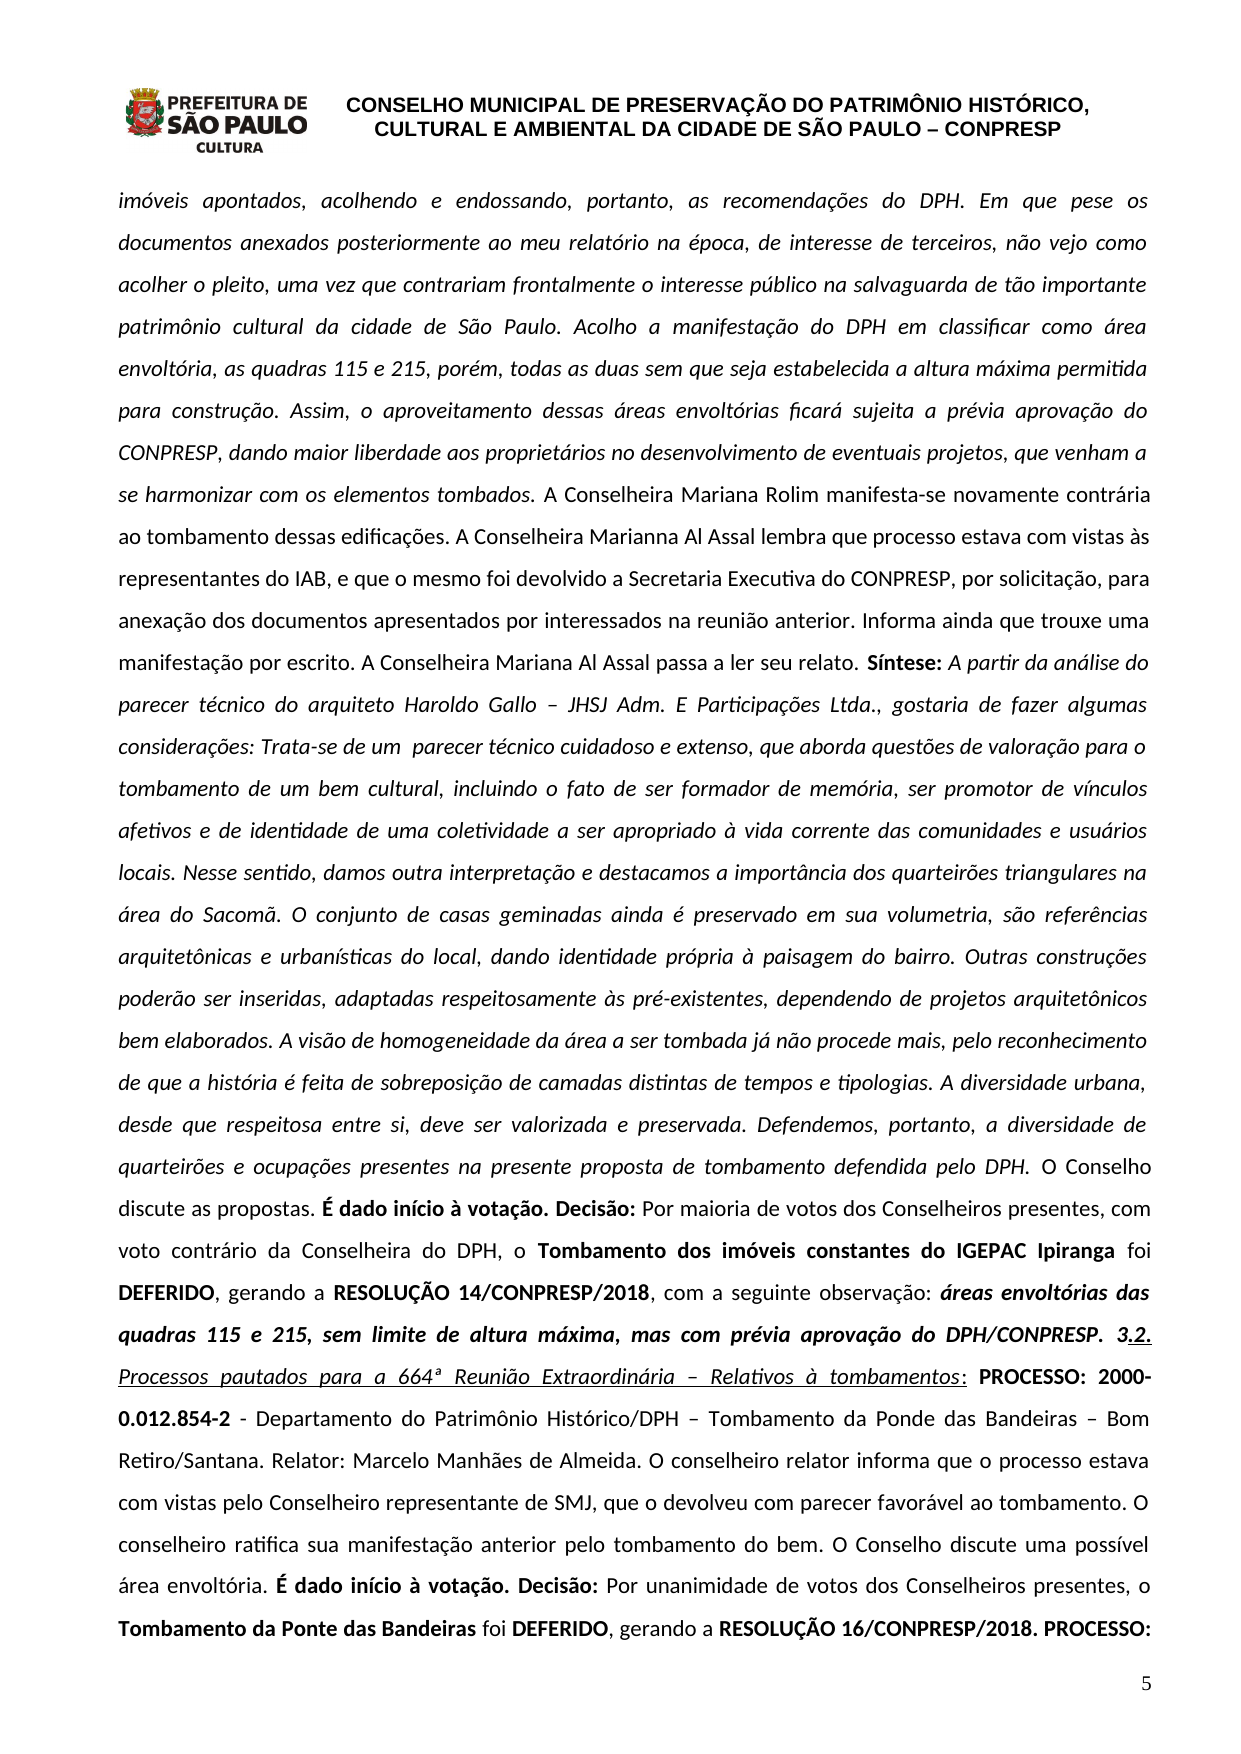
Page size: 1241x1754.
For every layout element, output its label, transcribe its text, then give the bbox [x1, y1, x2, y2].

text imóveis apontados, acolhendo e endossando, portanto, as recomendações do DPH. Em que pese os documentos anexados posteriormente ao meu relatório na época, de interesse de terceiros, não vejo como acolher o pleito, uma vez que contrariam frontalmente o interesse público na salvaguarda de tão importante patrimônio cultural da cidade de São Paulo. Acolho a manifestação do DPH em classificar como área envoltória, as quadras 115 e 215, porém, todas as duas sem que seja estabelecida a altura máxima permitida para construção. Assim, o aproveitamento dessas áreas envoltórias ficará sujeita a prévia aprovação do CONPRESP, dando maior liberdade aos proprietários no desenvolvimento de eventuais projetos, que venham a se harmonizar com os elementos tombados. A Conselheira Mariana Rolim manifesta-se novamente contrária ao tombamento dessas edificações. A Conselheira Marianna Al Assal lembra que processo estava com vistas às representantes do IAB, e que o mesmo foi devolvido a Secretaria Executiva do CONPRESP, por solicitação, para anexação dos documentos apresentados por interessados na reunião anterior. Informa ainda que trouxe uma manifestação por escrito. A Conselheira Mariana Al Assal passa a ler seu relato. Síntese: A partir da análise do parecer técnico do arquiteto Haroldo Gallo – JHSJ Adm. E Participações Ltda., gostaria de fazer algumas considerações: Trata-se de um parecer técnico cuidadoso e extenso, que aborda questões de valoração para o tombamento de um bem cultural, incluindo o fato de ser formador de memória, ser promotor de vínculos afetivos e de identidade de uma coletividade a ser apropriado à vida corrente das comunidades e usuários locais. Nesse sentido, damos outra interpretação e destacamos a importância dos quarteirões triangulares na área do Sacomã. O conjunto de casas geminadas ainda é preservado em sua volumetria, são referências arquitetônicas e urbanísticas do local, dando identidade própria à paisagem do bairro. Outras construções poderão ser inseridas, adaptadas respeitosamente às pré-existentes, dependendo de projetos arquitetônicos bem elaborados. A visão de homogeneidade da área a ser tombada já não procede mais, pelo reconhecimento de que a história é feita de sobreposição de camadas distintas de tempos e tipologias. A diversidade urbana, desde que respeitosa entre si, deve ser valorizada e preservada. Defendemos, portanto, a diversidade de quarteirões e ocupações presentes na presente proposta de tombamento defendida pelo DPH. O Conselho discute as propostas. É dado início à votação. Decisão: Por maioria de votos dos Conselheiros presentes, com voto contrário da Conselheira do DPH, o Tombamento dos imóveis constantes do IGEPAC Ipiranga foi DEFERIDO, gerando a RESOLUÇÃO 14/CONPRESP/2018, com a seguinte observação: áreas envoltórias das quadras 115 e 215, sem limite de altura máxima, mas com prévia aprovação do DPH/CONPRESP. 3.2. Processos pautados para a 664ª Reunião Extraordinária – Relativos à tombamentos: PROCESSO: 2000-0.012.854-2 - Departamento do Patrimônio Histórico/DPH – Tombamento da Ponde das Bandeiras – Bom Retiro/Santana. Relator: Marcelo Manhães de Almeida. O conselheiro relator informa que o processo estava com vistas pelo Conselheiro representante de SMJ, que o devolveu com parecer favorável ao tombamento. O conselheiro ratifica sua manifestação anterior pelo tombamento do bem. O Conselho discute uma possível área envoltória. É dado início à votação. Decisão: Por unanimidade de votos dos Conselheiros presentes, o Tombamento da Ponte das Bandeiras foi DEFERIDO, gerando a RESOLUÇÃO 16/CONPRESP/2018. PROCESSO: [118, 186, 1152, 1642]
